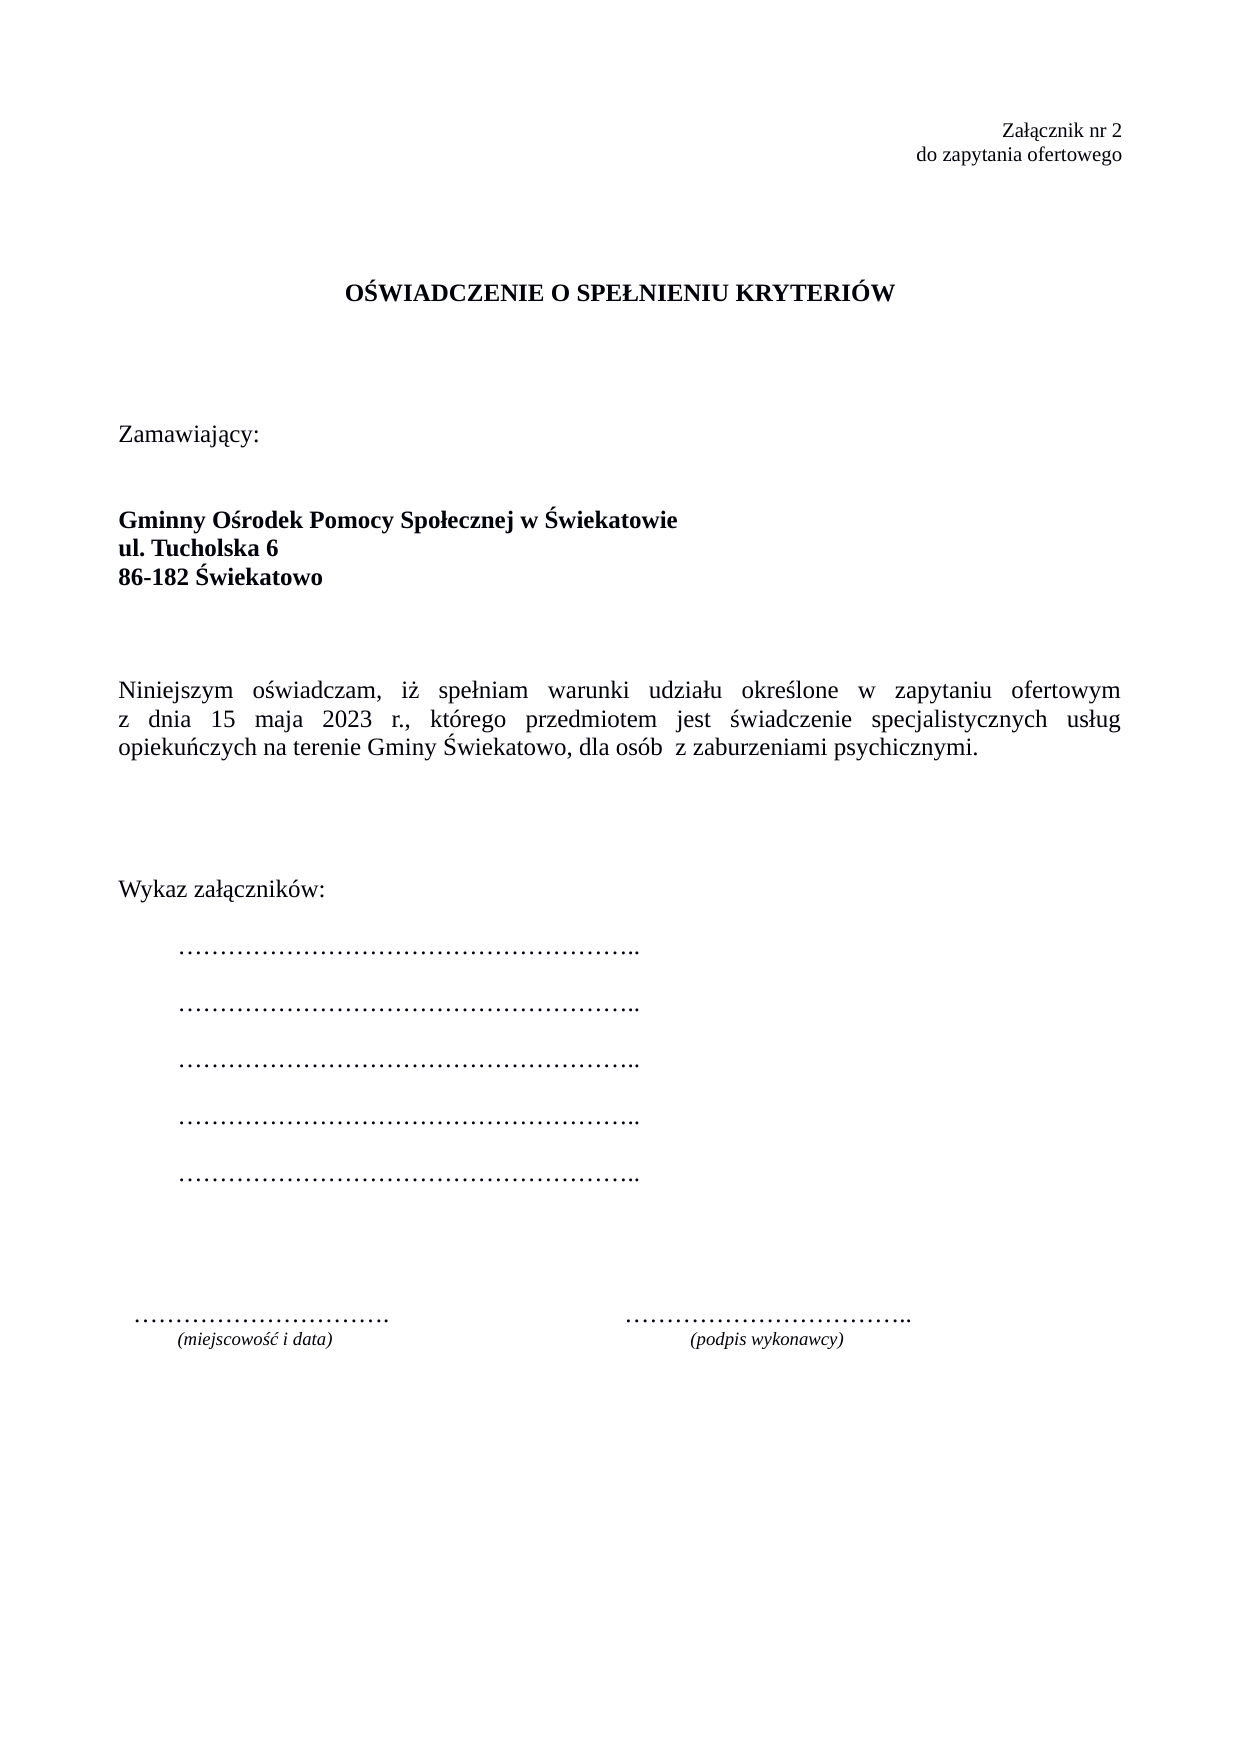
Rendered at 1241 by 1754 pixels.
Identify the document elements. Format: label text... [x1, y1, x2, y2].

text OŚWIADCZENIE O SPEŁNIENIU KRYTERIÓW [118, 278, 1122, 307]
text ……………………………………………….. [118, 931, 1122, 959]
text Niniejszym oświadczam, iż spełniam warunki udziału określone w zapytaniu ofertowym z dnia 15 maja 2023 r., którego przedmiotem jest świadczenie specjalistycznych usług opiekuńczych na terenie Gminy Świekatowo, dla osób z zaburzeniami psychicznymi. [118, 675, 1122, 761]
text do zapytania ofertowego [118, 142, 1122, 166]
text ……………………………………………….. [118, 1158, 1122, 1187]
text ……………………………………………….. [118, 1101, 1122, 1130]
text ……………………………………………….. [118, 988, 1122, 1016]
text Wykaz załączników: [118, 874, 1122, 903]
text 86-182 Świekatowo [118, 562, 1122, 591]
text …………………………. …………………………….. [118, 1299, 1122, 1327]
text Gminny Ośrodek Pomocy Społecznej w Świekatowie [118, 505, 1122, 533]
text Zamawiający: [118, 419, 1122, 448]
text Załącznik nr 2 [118, 118, 1122, 142]
text ul. Tucholska 6 [118, 533, 1122, 562]
text (miejscowość i data) (podpis wykonawcy) [118, 1327, 1122, 1349]
text ……………………………………………….. [118, 1044, 1122, 1073]
